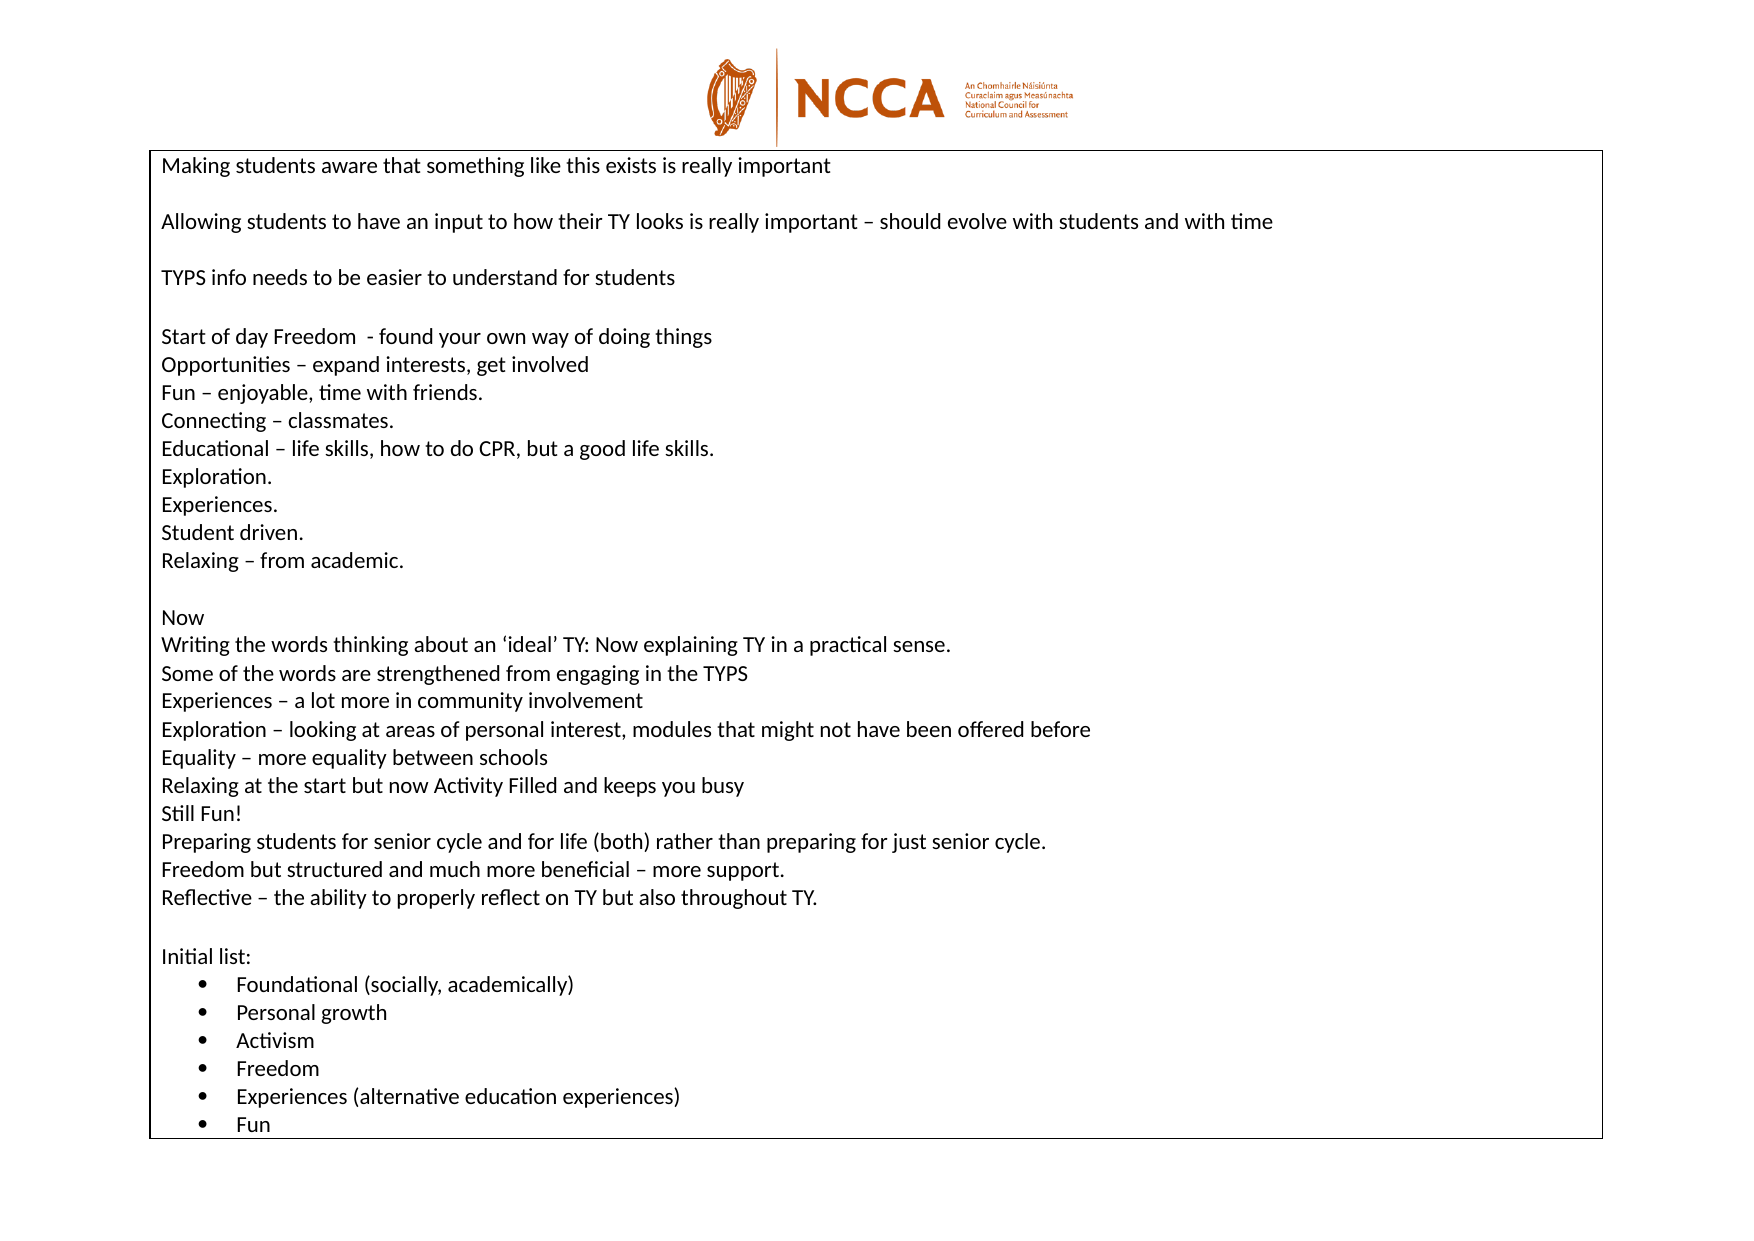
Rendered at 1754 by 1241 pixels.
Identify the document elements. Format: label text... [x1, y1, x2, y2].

table_cell Top and Tail Exercise TAIL 2-3 minutes Re-visit the words evoked by the exercise at the TOP. After consulting, how do they feel about the list now? Do they think the draft statement suggests different words or experiences for TY programmes? The TYPS does really reflect the words like exciting, exploration, opportunity – the TPYS provides enough for this to be realised provided it is used properly and built with young people’s interests in mind Making students aware that something like this exists is really important Allowing students to have an input to how their TY looks is really important – should evolve with students and with time TYPS info needs to be easier to understand for students Start of day Freedom - found your own way of doing things Opportunities – expand interests, get involved Fun – enjoyable, time with friends. Connecting – classmates. Educational – life skills, how to do CPR, but a good life skills. Exploration. Experiences. Student driven. Relaxing – from academic. Now Writing the words thinking about an ‘ideal’ TY: Now explaining TY in a practical sense. Some of the words are strengthened from engaging in the TYPS Experiences – a lot more in community involvement Exploration – looking at areas of personal interest, modules that might not have been offered before Equality – more equality between schools Relaxing at the start but now Activity Filled and keeps you busy Still Fun! Preparing students for senior cycle and for life (both) rather than preparing for just senior cycle. Freedom but structured and much more beneficial – more support. Reflective – the ability to properly reflect on TY but also throughout TY. Initial list: Foundational (socially, academically) Personal growth Activism Freedom Experiences (alternative education experiences) Fun Revision: Activism – the group asked for this to be removed - not necessarily applicable to all students Edited list: Foundational (socially, academically) Personal growth Freedom Alternative experiences (alternative educational experiences) Fun Final insights and comments Is there anything else you would like to share? PLENARY: The facilitators will share some thoughts, or invite students if they wish, on some key takeaways on the draft TY Programme Statement. Consider public transport over bus hire Look at free programmes that could be published online Use the resources that are there already Volunteering in the community like with local xxxxx or Primary schools in the local environment can be very fun and rewarding and link with the development of the attributes of the dimensions You get a lot more out of charity work volunteering than on a foreign trip [151, 151, 1602, 1138]
